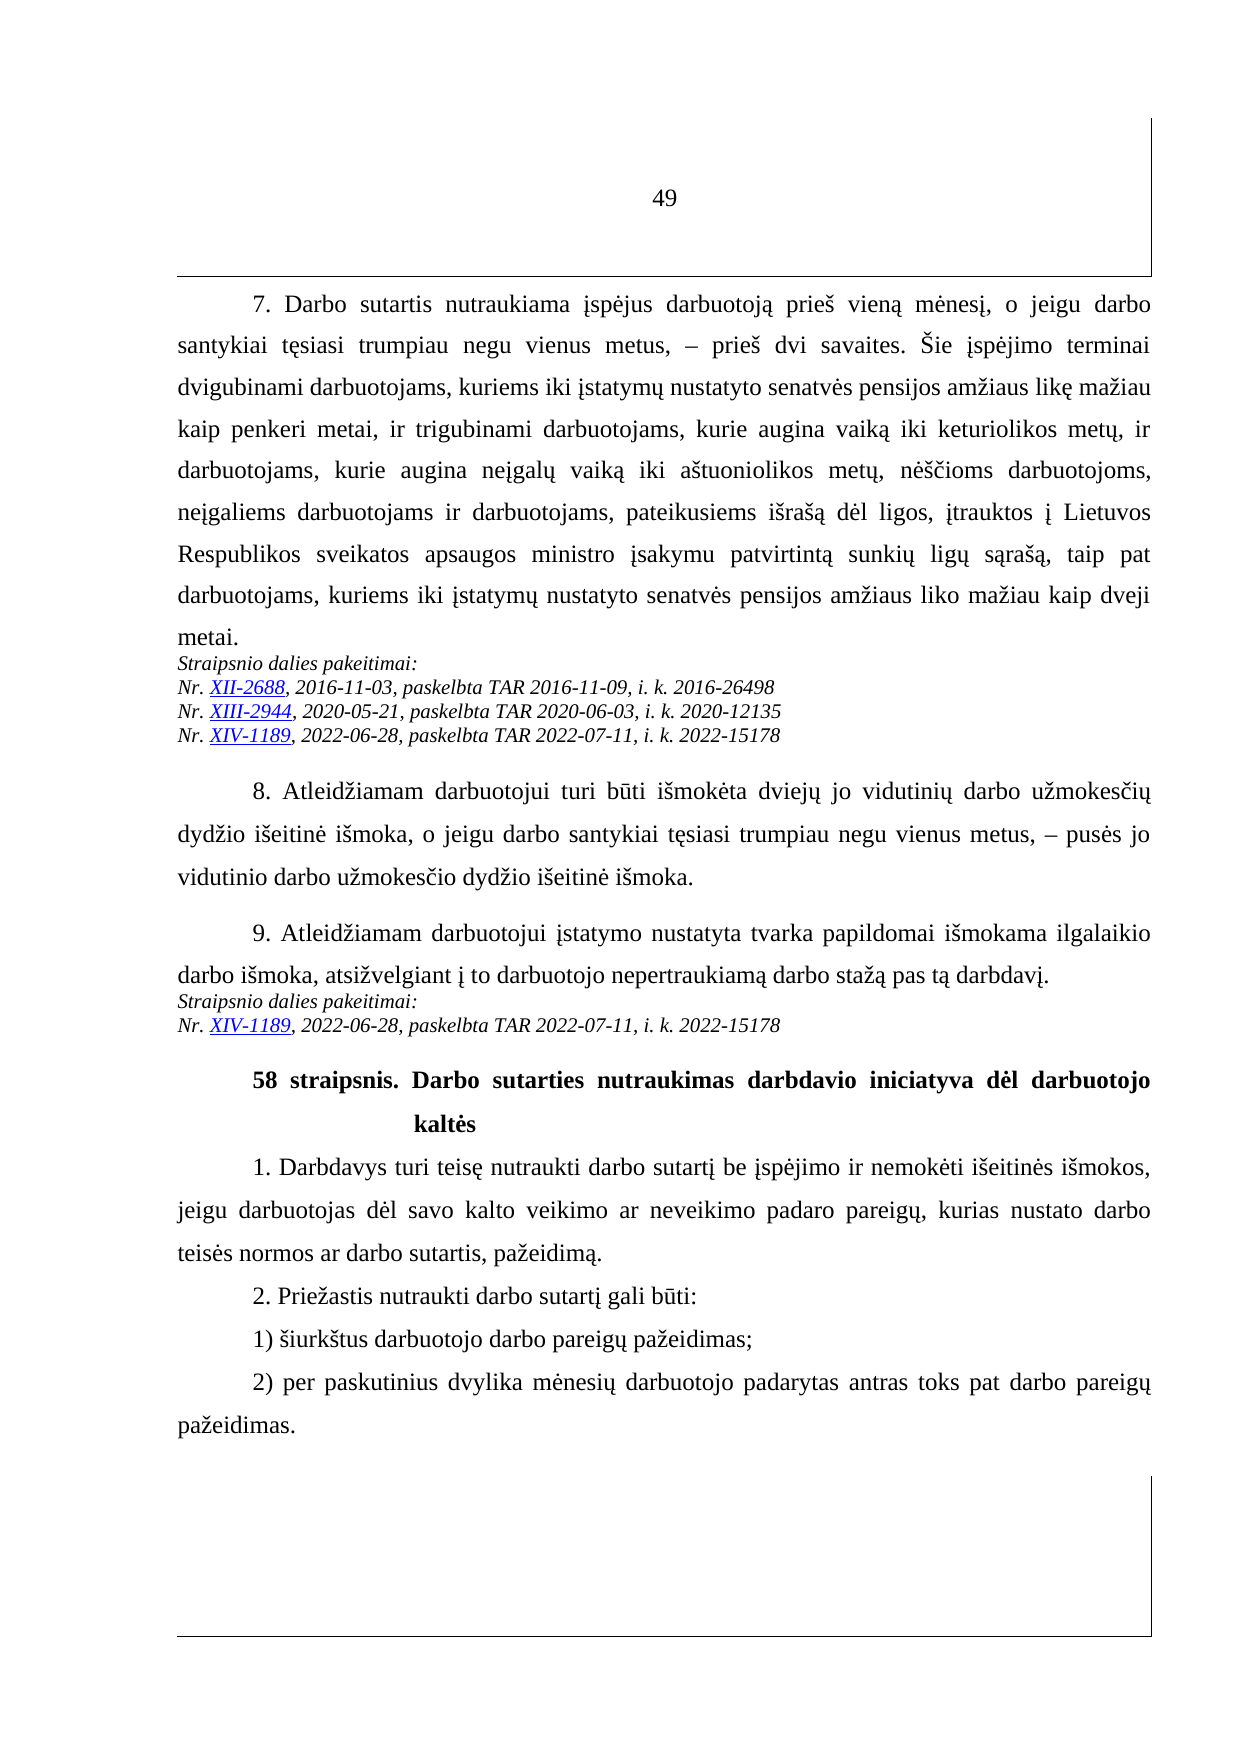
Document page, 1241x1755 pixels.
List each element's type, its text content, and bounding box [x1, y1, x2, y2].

subtitle 58 straipsnis. Darbo sutarties nutraukimas darbdavio iniciatyva dėl darbuotojo kaltės [252, 1066, 1152, 1137]
text Nr. XIV-1189, 2022-06-28, paskelbta TAR 2022-07-11, i. k. 2022-15178 [177, 723, 1152, 747]
text 1. Darbdavys turi teisę nutraukti darbo sutartį be įspėjimo ir nemokėti išeitinės išmokos, jeigu darbuotojas dėl savo kalto veikimo ar neveikimo padaro pareigų, kurias nustato darbo teisės normos ar darbo sutartis, pažeidimą. [177, 1152, 1152, 1267]
text Nr. XIV-1189, 2022-06-28, paskelbta TAR 2022-07-11, i. k. 2022-15178 [177, 1013, 1152, 1037]
text 8. Atleidžiamam darbuotojui turi būti išmokėta dviejų jo vidutinių darbo užmokesčių dydžio išeitinė išmoka, o jeigu darbo santykiai tęsiasi trumpiau negu vienus metus, – pusės jo vidutinio darbo užmokesčio dydžio išeitinė išmoka. [177, 776, 1152, 891]
text Straipsnio dalies pakeitimai: [177, 989, 1152, 1013]
text Nr. XIII-2944, 2020-05-21, paskelbta TAR 2020-06-03, i. k. 2020-12135 [177, 699, 1152, 723]
text Straipsnio dalies pakeitimai: [177, 651, 1152, 675]
text 2) per paskutinius dvylika mėnesių darbuotojo padarytas antras toks pat darbo pareigų pažeidimas. [177, 1367, 1152, 1439]
text 2. Priežastis nutraukti darbo sutartį gali būti: [177, 1281, 1152, 1310]
text Nr. XII-2688, 2016-11-03, paskelbta TAR 2016-11-09, i. k. 2016-26498 [177, 675, 1152, 699]
text 7. Darbo sutartis nutraukiama įspėjus darbuotoją prieš vieną mėnesį, o jeigu darbo santykiai tęsiasi trumpiau negu vienus metus, – prieš dvi savaites. Šie įspėjimo terminai dvigubinami darbuotojams, kuriems iki įstatymų nustatyto senatvės pensijos amžiaus likę mažiau kaip penkeri metai, ir trigubinami darbuotojams, kurie augina vaiką iki keturiolikos metų, ir darbuotojams, kurie augina neįgalų vaiką iki aštuoniolikos metų, nėščioms darbuotojoms, neįgaliems darbuotojams ir darbuotojams, pateikusiems išrašą dėl ligos, įtrauktos į Lietuvos Respublikos sveikatos apsaugos ministro įsakymu patvirtintą sunkių ligų sąrašą, taip pat darbuotojams, kuriems iki įstatymų nustatyto senatvės pensijos amžiaus liko mažiau kaip dveji metai. [177, 276, 1152, 651]
text 9. Atleidžiamam darbuotojui įstatymo nustatyta tvarka papildomai išmokama ilgalaikio darbo išmoka, atsižvelgiant į to darbuotojo nepertraukiamą darbo stažą pas tą darbdavį. [177, 905, 1152, 989]
text 1) šiurkštus darbuotojo darbo pareigų pažeidimas; [177, 1324, 1152, 1353]
